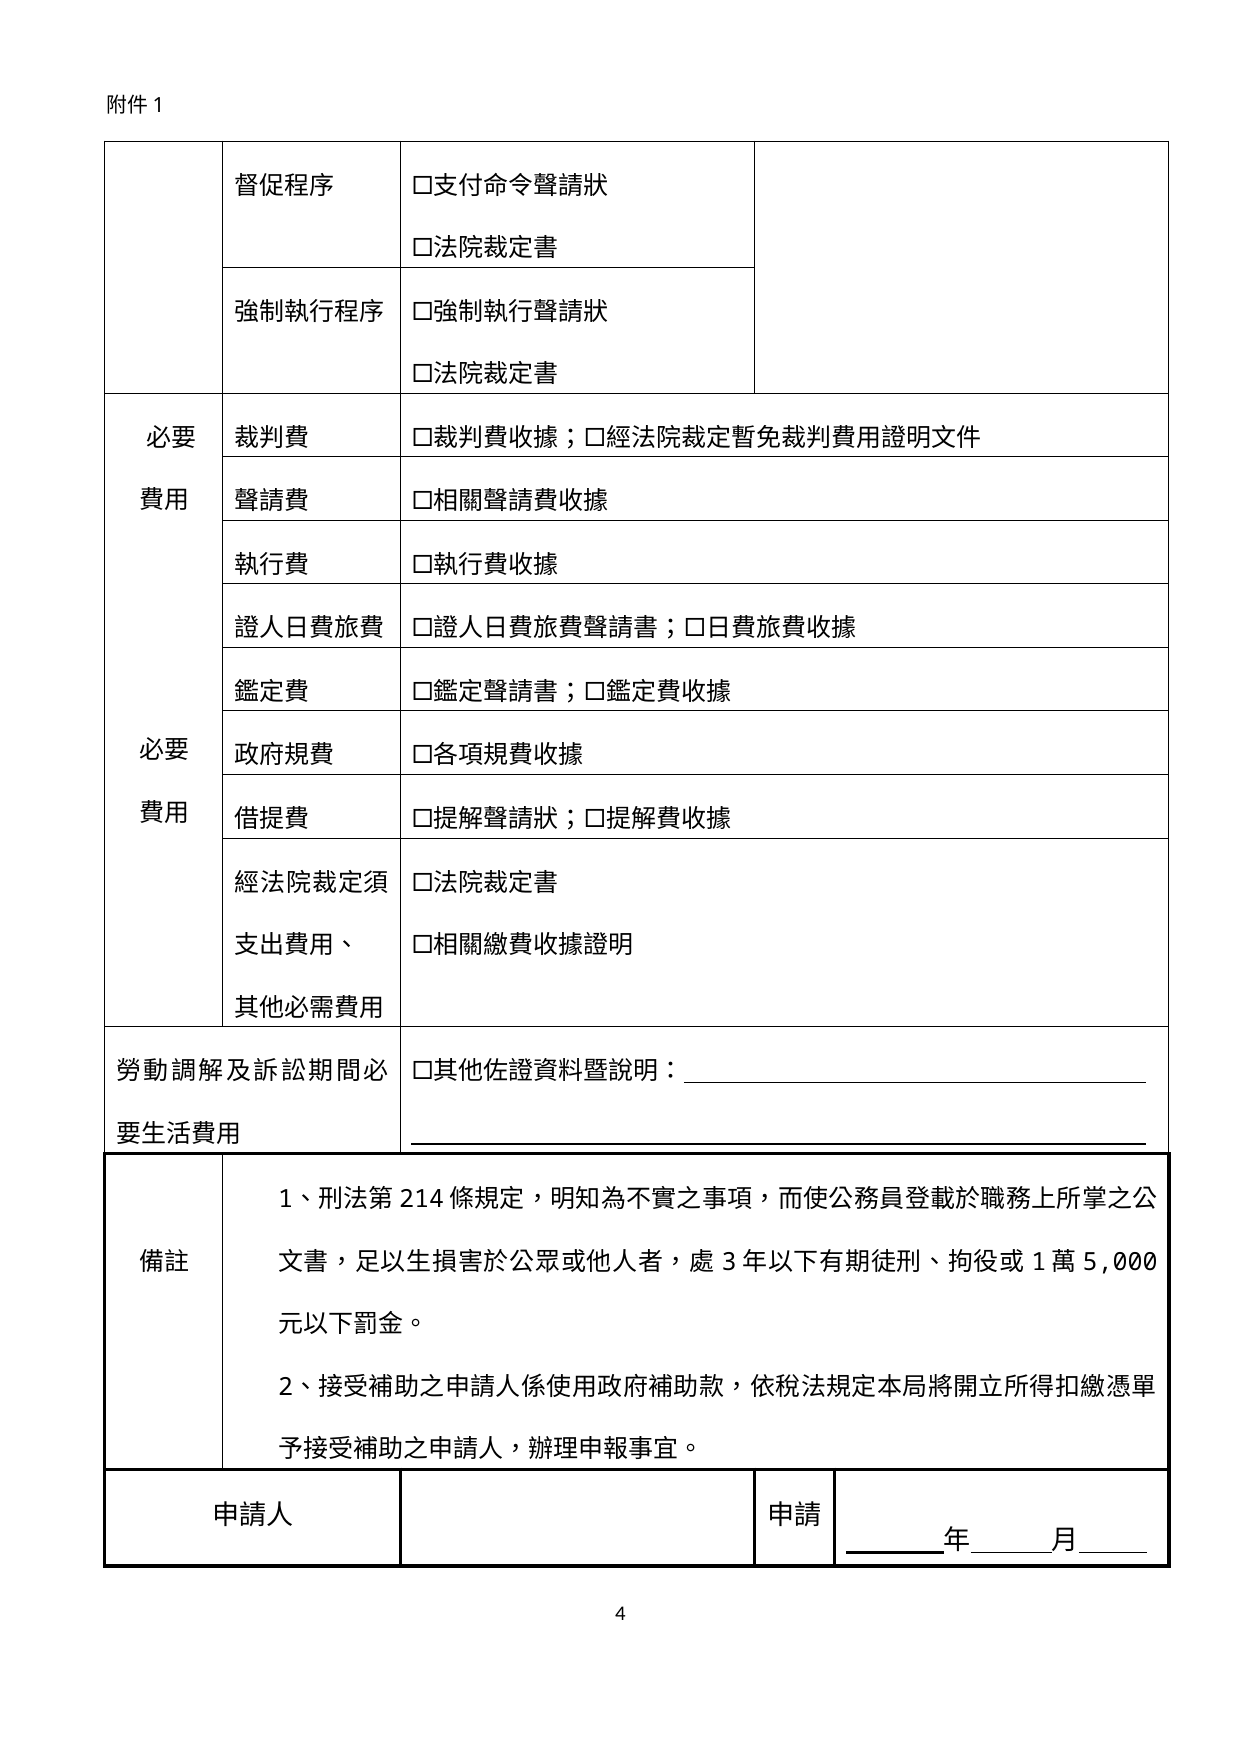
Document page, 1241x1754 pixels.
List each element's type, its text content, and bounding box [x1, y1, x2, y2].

table_cell 法院裁定書 相關繳費收據證明 [401, 839, 1168, 1026]
table_cell 鑑定聲請書；鑑定費收據 [401, 648, 1168, 710]
table_cell 裁判費收據；經法院裁定暫免裁判費用證明文件 [401, 394, 1168, 456]
table_cell 勞動調解及訴訟期間必要生活費用 [105, 1027, 400, 1152]
table_cell 強制執行聲請狀 法院裁定書 [401, 268, 754, 393]
table_cell 刑法第214條規定，明知為不實之事項，而使公務員登載於職務上所掌之公文書，足以生損害於公眾或他人者，處3年以下有期徒刑、拘役或1萬5,000元以下罰金。 接受補助之申請人係使用政府補助款，依稅法規定本局將開立所得扣繳憑單予接受補助之申請人，辦理申報事宜。 [223, 1155, 1167, 1468]
table_cell 其他佐證資料暨說明： [401, 1027, 1168, 1152]
table_cell 鑑定費 [223, 648, 400, 710]
table_cell 聲請費 [223, 457, 400, 520]
table_cell 執行費收據 [401, 521, 1168, 583]
table_cell 執行費 [223, 521, 400, 583]
table_cell [105, 142, 222, 393]
table_cell 督促程序 [223, 142, 400, 267]
table_cell 備註 [106, 1155, 222, 1468]
table_cell 證人日費旅費聲請書；日費旅費收據 [401, 584, 1168, 647]
table_cell 提解聲請狀；提解費收據 [401, 775, 1168, 837]
table_cell 相關聲請費收據 [401, 457, 1168, 520]
table_cell 支付命令聲請狀 法院裁定書 [401, 142, 754, 267]
table_cell 年 月 [836, 1471, 1167, 1564]
table_cell 申請 [756, 1471, 833, 1564]
table_cell 裁判費 [223, 394, 400, 456]
table_cell 政府規費 [223, 711, 400, 774]
table_cell [755, 142, 1168, 393]
table_cell 證人日費旅費 [223, 584, 400, 647]
table_cell 借提費 [223, 775, 400, 837]
table_cell 申請人 [106, 1471, 399, 1564]
table_cell 各項規費收據 [401, 711, 1168, 774]
table_cell 經法院裁定須支出費用、 其他必需費用 [223, 839, 400, 1026]
table_cell [402, 1471, 753, 1564]
table_cell 必要 費用 必要 費用 [105, 394, 222, 1026]
table_cell 強制執行程序 [223, 268, 400, 393]
